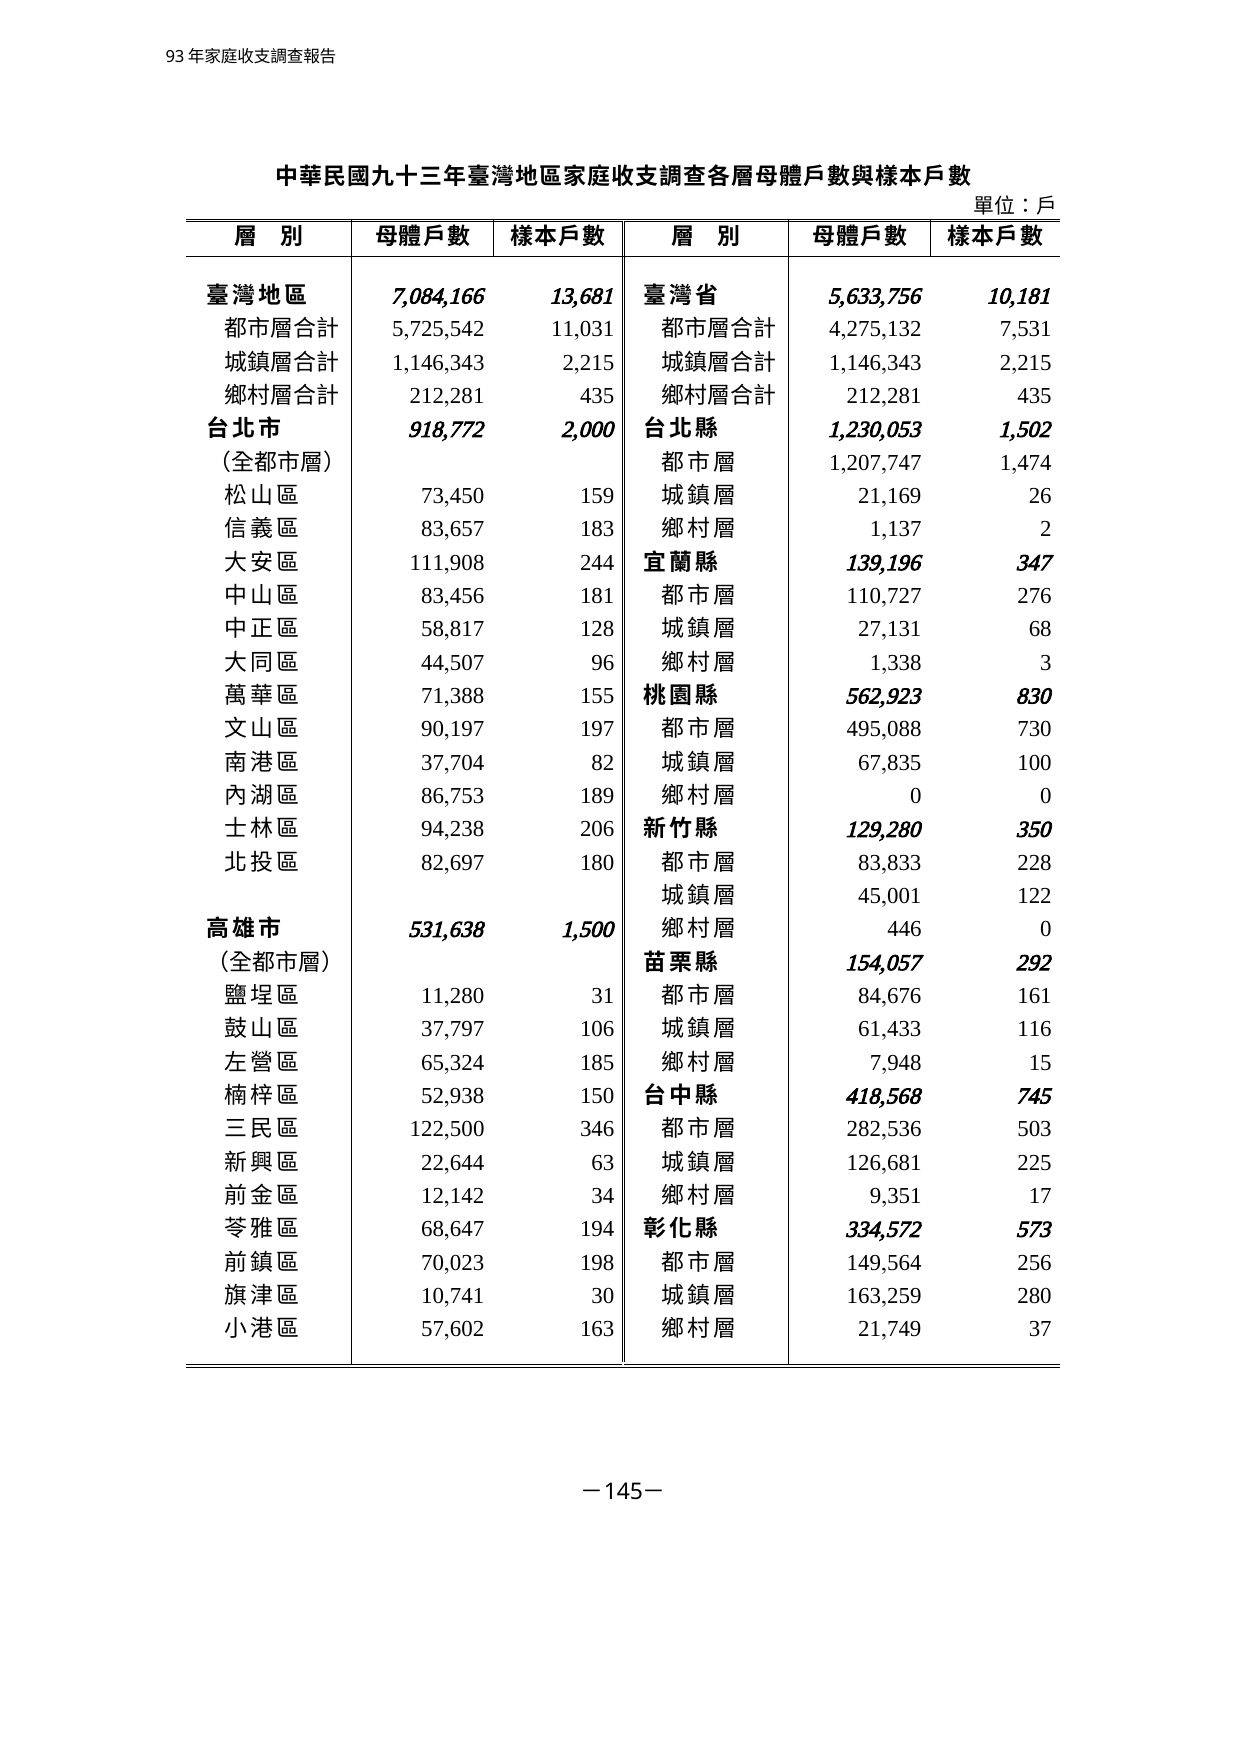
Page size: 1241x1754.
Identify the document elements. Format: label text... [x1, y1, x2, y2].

table_cell [493, 444, 622, 477]
table_cell  [493, 1110, 622, 1143]
table_cell  [352, 777, 493, 810]
table_cell  [352, 477, 493, 510]
table_cell  [493, 810, 622, 843]
table_cell 中正區 [186, 610, 351, 643]
table_cell  [930, 744, 1060, 777]
table_cell  [789, 910, 930, 943]
table_cell  [789, 410, 930, 443]
table_cell  [789, 1310, 930, 1343]
table_cell 鼓山區 [186, 1010, 351, 1043]
table_cell  [493, 1077, 622, 1110]
table_cell  [789, 744, 930, 777]
table_cell  [789, 477, 930, 510]
table_cell  [930, 1310, 1060, 1343]
table_cell [186, 257, 351, 277]
table_cell [493, 257, 622, 277]
table_cell  [352, 710, 493, 743]
table_cell 母體戶數 [352, 222, 493, 256]
table_cell （全都市層） [186, 944, 351, 977]
table_cell  [789, 877, 930, 910]
table_cell  [493, 510, 622, 543]
table_cell  [789, 677, 930, 710]
table_cell 鄉村層合計 [625, 377, 788, 410]
table_cell 旗津區 [186, 1277, 351, 1310]
table_cell  [352, 644, 493, 677]
table_cell  [789, 1144, 930, 1177]
table_cell [789, 257, 930, 277]
table_cell  [493, 910, 622, 943]
table_cell  [930, 910, 1060, 943]
table_cell  [352, 677, 493, 710]
table_cell  [352, 744, 493, 777]
table_cell [352, 257, 493, 277]
table_cell  [493, 977, 622, 1010]
table_cell 鄉村層 [625, 510, 788, 543]
table_cell  [789, 644, 930, 677]
table_cell 都市層 [625, 977, 788, 1010]
table_cell 臺灣地區 [186, 277, 351, 310]
table_cell [493, 877, 622, 910]
table_cell  [352, 577, 493, 610]
table_cell  [493, 477, 622, 510]
table_cell 城鎮層 [625, 477, 788, 510]
table_cell  [930, 377, 1060, 410]
table_cell  [930, 1010, 1060, 1043]
table_cell  [930, 410, 1060, 443]
table_cell 都市層 [625, 444, 788, 477]
table_cell  [930, 644, 1060, 677]
table_cell  [352, 544, 493, 577]
table_cell  [930, 477, 1060, 510]
table_cell 鄉村層 [625, 777, 788, 810]
table_cell  [493, 1144, 622, 1177]
table_cell 城鎮層 [625, 1277, 788, 1310]
table_cell  [493, 344, 622, 377]
table_cell  [493, 610, 622, 643]
table_cell 城鎮層 [625, 744, 788, 777]
table_cell 內湖區 [186, 777, 351, 810]
table_cell  [493, 1244, 622, 1277]
table_cell  [930, 977, 1060, 1010]
table_cell 鄉村層 [625, 1177, 788, 1210]
table_cell  [789, 777, 930, 810]
table_cell 台中縣 [625, 1077, 788, 1110]
table_cell 鄉村層 [625, 1310, 788, 1343]
table_cell  [789, 1110, 930, 1143]
table_cell  [493, 1044, 622, 1077]
table_cell [186, 1344, 351, 1364]
table_cell [186, 877, 351, 910]
table_cell  [352, 1044, 493, 1077]
table_cell  [789, 377, 930, 410]
table_cell  [352, 410, 493, 443]
table_cell  [493, 844, 622, 877]
table_cell  [493, 277, 622, 310]
table_cell [352, 444, 493, 477]
table_cell 層 別 [625, 222, 788, 256]
table_cell 新竹縣 [625, 810, 788, 843]
table_cell  [789, 444, 930, 477]
table_cell [930, 257, 1060, 277]
table_cell  [352, 1310, 493, 1343]
table_cell 楠梓區 [186, 1077, 351, 1110]
table_cell  [930, 1110, 1060, 1143]
table_cell  [789, 577, 930, 610]
table_cell 城鎮層 [625, 610, 788, 643]
table_cell  [352, 377, 493, 410]
table_cell （全都市層） [186, 444, 351, 477]
table_cell  [930, 277, 1060, 310]
table_cell 單位：戶 [186, 194, 1060, 218]
table_cell 左營區 [186, 1044, 351, 1077]
table_cell  [352, 1077, 493, 1110]
table_cell  [493, 1177, 622, 1210]
table_cell  [930, 1244, 1060, 1277]
table_cell 都市層合計 [186, 310, 351, 343]
table_cell  [493, 710, 622, 743]
table_cell 臺灣省 [625, 277, 788, 310]
table_cell 城鎮層合計 [625, 344, 788, 377]
table_cell 都市層 [625, 1244, 788, 1277]
table_cell  [493, 1010, 622, 1043]
table_cell  [789, 544, 930, 577]
table_cell 前金區 [186, 1177, 351, 1210]
table_cell  [493, 777, 622, 810]
table_cell  [352, 1110, 493, 1143]
table_cell  [493, 644, 622, 677]
table_cell  [352, 510, 493, 543]
table_cell 士林區 [186, 810, 351, 843]
table_cell  [789, 977, 930, 1010]
table_cell 都市層 [625, 710, 788, 743]
table_cell  [930, 577, 1060, 610]
table_cell 桃園縣 [625, 677, 788, 710]
table_cell 城鎮層 [625, 877, 788, 910]
table_cell  [789, 1010, 930, 1043]
table_cell 宜蘭縣 [625, 544, 788, 577]
table_cell 苗栗縣 [625, 944, 788, 977]
table_cell  [493, 677, 622, 710]
table_cell [930, 1344, 1060, 1364]
table_cell 中山區 [186, 577, 351, 610]
table_cell  [789, 1210, 930, 1243]
table_cell [352, 1344, 493, 1364]
table_cell  [789, 1077, 930, 1110]
table_cell 小港區 [186, 1310, 351, 1343]
table_cell  [352, 610, 493, 643]
table_cell  [930, 777, 1060, 810]
table_cell 城鎮層 [625, 1144, 788, 1177]
table_cell  [493, 544, 622, 577]
table_cell  [789, 510, 930, 543]
table_cell  [493, 744, 622, 777]
table_cell 鄉村層 [625, 644, 788, 677]
table_cell [352, 877, 493, 910]
table_cell [625, 257, 788, 277]
table_cell  [930, 1210, 1060, 1243]
table_cell 苓雅區 [186, 1210, 351, 1243]
table_cell  [930, 677, 1060, 710]
table_cell  [352, 810, 493, 843]
table_cell  [930, 1044, 1060, 1077]
table_cell  [352, 844, 493, 877]
table_cell  [352, 277, 493, 310]
table_cell  [789, 344, 930, 377]
table_cell 都市層 [625, 577, 788, 610]
table_cell  [493, 1210, 622, 1243]
table_cell  [930, 1144, 1060, 1177]
table_cell  [930, 344, 1060, 377]
table_cell 三民區 [186, 1110, 351, 1143]
table_cell  [789, 810, 930, 843]
table_cell  [352, 910, 493, 943]
table_cell 都市層合計 [625, 310, 788, 343]
table_cell  [930, 1177, 1060, 1210]
table_cell 高雄市 [186, 910, 351, 943]
table_cell 母體戶數 [789, 222, 930, 256]
table_cell  [352, 977, 493, 1010]
table_cell  [789, 1277, 930, 1310]
table_cell  [930, 844, 1060, 877]
table_cell  [352, 1210, 493, 1243]
table_cell 都市層 [625, 844, 788, 877]
table_cell  [930, 310, 1060, 343]
table_cell  [789, 844, 930, 877]
table_cell  [930, 1277, 1060, 1310]
table_cell  [930, 610, 1060, 643]
table_cell  [930, 710, 1060, 743]
table_cell 台北縣 [625, 410, 788, 443]
table_cell  [930, 444, 1060, 477]
table_cell 城鎮層合計 [186, 344, 351, 377]
table_cell 萬華區 [186, 677, 351, 710]
table_cell  [493, 377, 622, 410]
table_cell  [930, 1077, 1060, 1110]
table_cell  [930, 510, 1060, 543]
table_cell  [493, 577, 622, 610]
table_cell  [930, 944, 1060, 977]
table_cell 信義區 [186, 510, 351, 543]
table_cell 大安區 [186, 544, 351, 577]
table_cell  [930, 544, 1060, 577]
table_cell  [930, 810, 1060, 843]
table_header 中華民國九十三年臺灣地區家庭收支調查各層母體戶數與樣本戶數 [186, 148, 1060, 193]
table_cell 鄉村層 [625, 1044, 788, 1077]
table_cell  [493, 310, 622, 343]
table_cell 鹽埕區 [186, 977, 351, 1010]
table_cell 都市層 [625, 1110, 788, 1143]
table_cell  [352, 1277, 493, 1310]
table_cell  [352, 310, 493, 343]
table_cell 北投區 [186, 844, 351, 877]
table_cell [789, 1344, 930, 1364]
table_cell 鄉村層 [625, 910, 788, 943]
table_cell  [352, 1010, 493, 1043]
table_cell [493, 944, 622, 977]
table_cell  [493, 1310, 622, 1343]
table_cell 層 別 [186, 222, 351, 256]
table_cell 松山區 [186, 477, 351, 510]
table_cell 南港區 [186, 744, 351, 777]
table_cell  [352, 1244, 493, 1277]
table_cell  [352, 344, 493, 377]
table_cell  [789, 1177, 930, 1210]
table_cell  [789, 1244, 930, 1277]
table_cell [352, 944, 493, 977]
table_cell 彰化縣 [625, 1210, 788, 1243]
table_cell  [789, 1044, 930, 1077]
table_cell  [930, 877, 1060, 910]
table_cell 鄉村層合計 [186, 377, 351, 410]
table_cell 樣本戶數 [494, 222, 622, 256]
table_cell  [789, 277, 930, 310]
table_cell 新興區 [186, 1144, 351, 1177]
table_cell 城鎮層 [625, 1010, 788, 1043]
table_cell  [352, 1144, 493, 1177]
table_cell [623, 1344, 788, 1364]
table_cell  [352, 1177, 493, 1210]
table_cell  [493, 1277, 622, 1310]
table_cell 台北市 [186, 410, 351, 443]
table_cell  [789, 310, 930, 343]
table_cell  [789, 610, 930, 643]
table_cell 文山區 [186, 710, 351, 743]
table_cell  [789, 944, 930, 977]
table_cell [493, 1344, 623, 1364]
table_cell 樣本戶數 [931, 222, 1060, 256]
table_cell 大同區 [186, 644, 351, 677]
table_cell  [493, 410, 622, 443]
table_cell 前鎮區 [186, 1244, 351, 1277]
table_cell  [789, 710, 930, 743]
